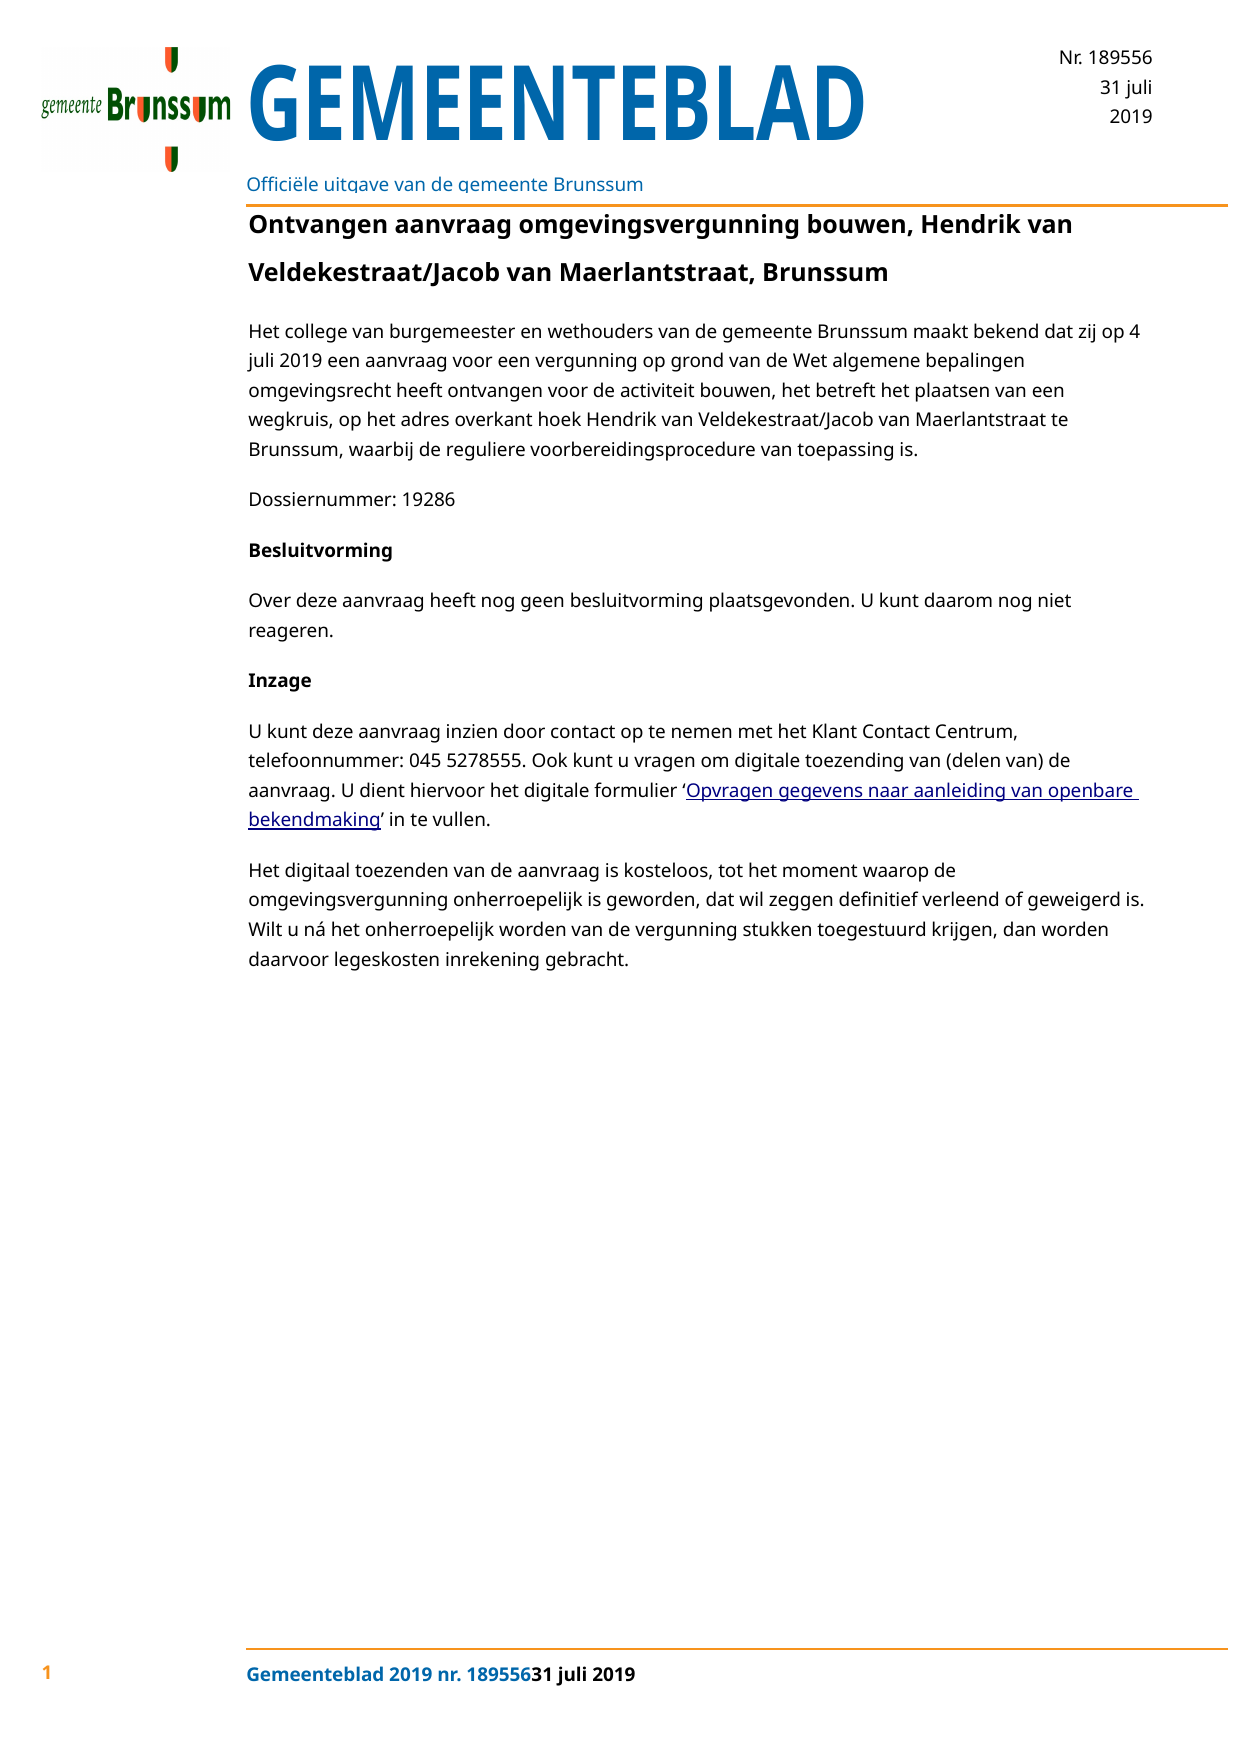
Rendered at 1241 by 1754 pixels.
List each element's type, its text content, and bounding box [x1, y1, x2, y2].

text Ontvangen aanvraag omgevingsvergunning bouwen, Hendrik van Veldekestraat/Jacob van Maerlantstraat, Brunssum [248, 207, 1152, 288]
text Het digitaal toezenden van de aanvraag is kosteloos, tot het moment waarop de omgevingsvergunning onherroepelijk is geworden, dat wil zeggen definitief verleend of geweigerd is. Wilt u ná het onherroepelijk worden van de vergunning stukken toegestuurd krijgen, dan worden daarvoor legeskosten inrekening gebracht. [248, 857, 1152, 972]
text Besluitvorming [248, 537, 1152, 563]
text Inzage [248, 667, 1152, 693]
picture [41, 47, 231, 172]
text Het college van burgemeester en wethouders van de gemeente Brunssum maakt bekend dat zij op 4 juli 2019 een aanvraag voor een vergunning op grond van de Wet algemene bepalingen omgevingsrecht heeft ontvangen voor de activiteit bouwen, het betreft het plaatsen van een wegkruis, op het adres overkant hoek Hendrik van Veldekestraat/Jacob van Maerlantstraat te Brunssum, waarbij de reguliere voorbereidingsprocedure van toepassing is. [248, 318, 1152, 462]
text Over deze aanvraag heeft nog geen besluitvorming plaatsgevonden. U kunt daarom nog niet reageren. [248, 587, 1152, 643]
text U kunt deze aanvraag inzien door contact op te nemen met het Klant Contact Centrum, telefoonnummer: 045 5278555. Ook kunt u vragen om digitale toezending van (delen van) de aanvraag. U dient hiervoor het digitale formulier ‘Opvragen gegevens naar aanleiding van openbare bekendmaking’ in te vullen. [248, 718, 1152, 832]
text Dossiernummer: 19286 [248, 487, 1152, 512]
